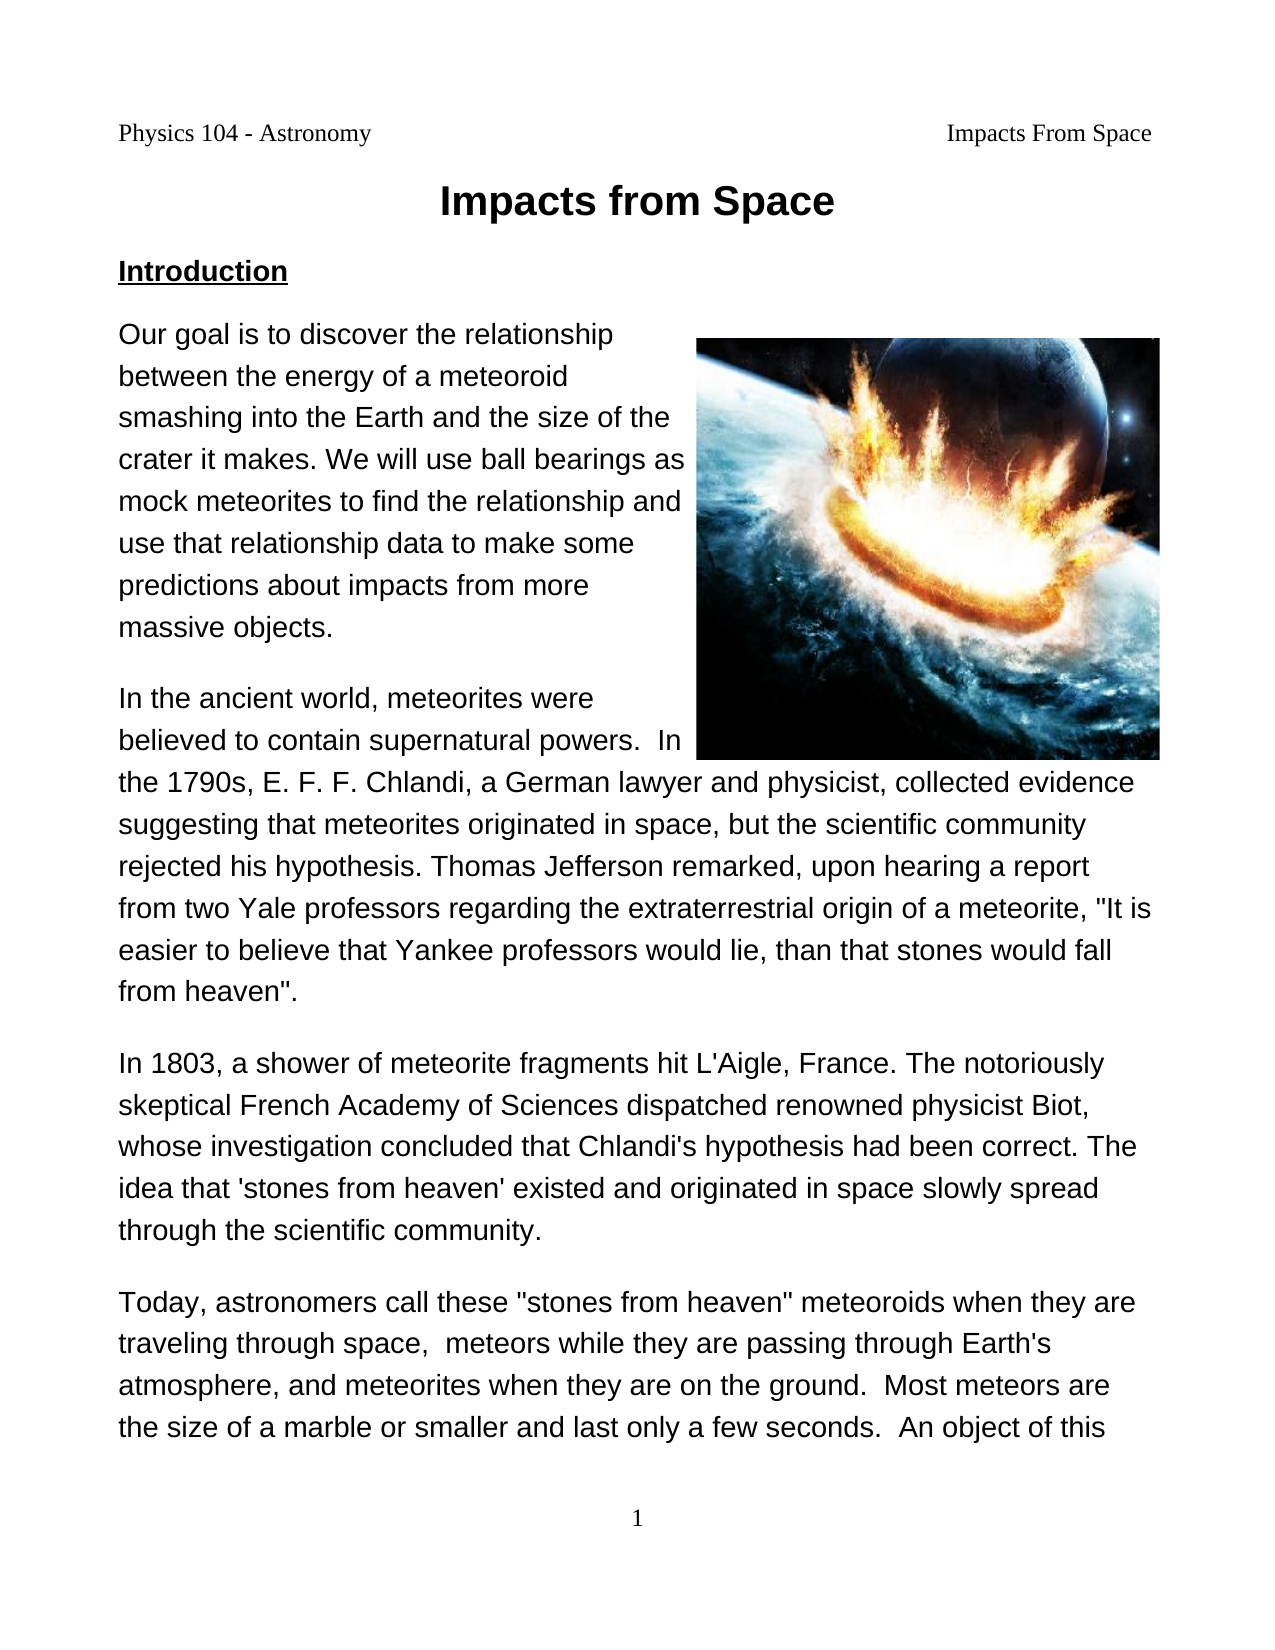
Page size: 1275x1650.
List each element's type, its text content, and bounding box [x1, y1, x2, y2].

text In the ancient world, meteorites were believed to contain supernatural powers. In the 1790s, E. F. F. Chlandi, a German lawyer and physicist, collected evidence suggesting that meteorites originated in space, but the scientific community rejected his hypothesis. Thomas Jefferson remarked, upon hearing a report from two Yale professors regarding the extraterrestrial origin of a meteorite, "It is easier to believe that Yankee professors would lie, than that stones would fall from heaven". [118, 681, 1157, 1008]
text Introduction [118, 254, 1157, 287]
text In 1803, a shower of meteorite fragments hit L'Aigle, France. The notoriously skeptical French Academy of Sciences dispatched renowned physicist Biot, whose investigation concluded that Chlandi's hypothesis had been correct. The idea that 'stones from heaven' existed and originated in space slowly spread through the scientific community. [118, 1046, 1157, 1247]
text Our goal is to discover the relationship between the energy of a meteoroid smashing into the Earth and the size of the crater it makes. We will use ball bearings as mock meteorites to find the relationship and use that relationship data to make some predictions about impacts from more massive objects. [118, 317, 1157, 643]
picture [696, 338, 1160, 760]
text Impacts from Space [118, 176, 1157, 224]
text Today, astronomers call these "stones from heaven" meteoroids when they are traveling through space, meteors while they are passing through Earth's atmosphere, and meteorites when they are on the ground. Most meteors are the size of a marble or smaller and last only a few seconds. An object of this [118, 1284, 1157, 1444]
